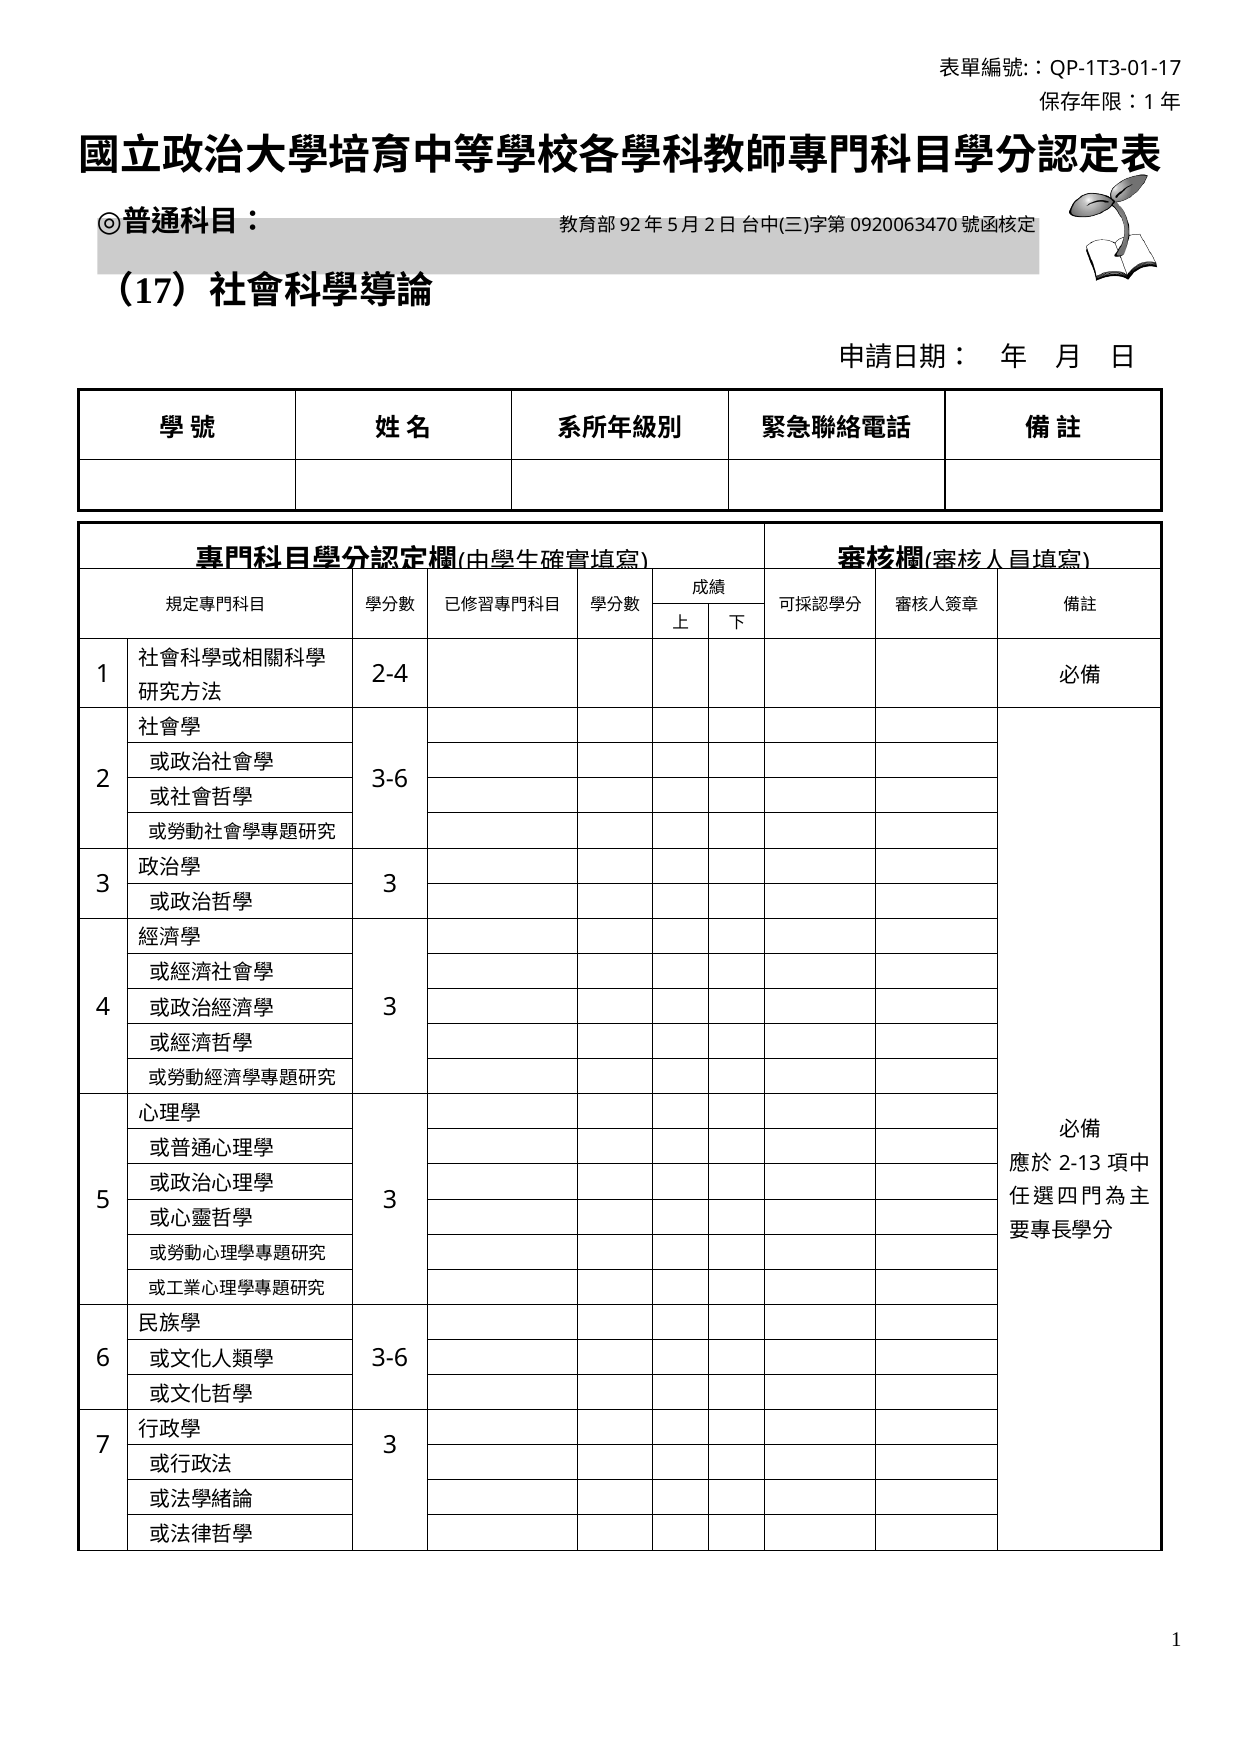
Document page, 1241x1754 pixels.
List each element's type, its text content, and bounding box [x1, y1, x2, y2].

table_cell [765, 778, 875, 812]
table_cell [765, 743, 875, 777]
table_cell [876, 1059, 997, 1093]
table_cell [765, 639, 875, 707]
table_cell 3 [353, 1410, 427, 1549]
table_cell [765, 1094, 875, 1128]
table_cell 必備 [998, 639, 1160, 707]
table_cell 3-6 [353, 1305, 427, 1409]
table_cell [876, 1410, 997, 1444]
table_cell [428, 1480, 577, 1514]
table_cell [876, 1270, 997, 1304]
table_cell 4 [80, 919, 127, 1093]
table_cell [428, 1129, 577, 1163]
table_cell [578, 919, 652, 953]
table_cell [709, 743, 764, 777]
table_cell [428, 1024, 577, 1058]
table_cell [653, 1480, 708, 1514]
table_cell [765, 954, 875, 988]
table_cell [709, 1445, 764, 1479]
table_cell [709, 813, 764, 847]
table_cell [765, 1340, 875, 1374]
table_cell [578, 1410, 652, 1444]
table_cell [653, 849, 708, 882]
table_cell [653, 1375, 708, 1409]
table_cell [578, 1200, 652, 1233]
table_cell [765, 708, 875, 742]
table_cell [709, 954, 764, 988]
table_cell [653, 1235, 708, 1269]
text 保存年限：1 年 [0, 83, 1181, 117]
table_header 姓 名 [296, 391, 511, 459]
table_cell 或行政法 [128, 1445, 352, 1479]
table_cell [876, 1305, 997, 1339]
table_cell [428, 743, 577, 777]
table_cell [765, 989, 875, 1023]
table_cell [876, 1024, 997, 1058]
table_cell [578, 884, 652, 918]
table_cell [765, 1059, 875, 1093]
table_cell 社會科學或相關科學研究方法 [128, 639, 352, 707]
table_cell [653, 1094, 708, 1128]
table_cell [428, 1410, 577, 1444]
table_cell 6 [80, 1305, 127, 1409]
table_cell 或經濟哲學 [128, 1024, 352, 1058]
table_cell 3 [80, 849, 127, 918]
table_cell [428, 1235, 577, 1269]
table_cell 5 [80, 1094, 127, 1304]
table_cell [709, 1094, 764, 1128]
table_cell [876, 708, 997, 742]
table_cell [428, 1164, 577, 1198]
table_cell [428, 849, 577, 882]
table_cell [578, 989, 652, 1023]
table_cell [428, 708, 577, 742]
table_cell 或普通心理學 [128, 1129, 352, 1163]
table_cell 或心靈哲學 [128, 1200, 352, 1233]
table_cell [578, 708, 652, 742]
table_cell [653, 954, 708, 988]
table_cell 2-4 [353, 639, 427, 707]
table_cell 或政治社會學 [128, 743, 352, 777]
table_cell [653, 1200, 708, 1233]
table_cell [876, 919, 997, 953]
table_cell [709, 849, 764, 882]
table_cell [578, 1480, 652, 1514]
table_cell [876, 849, 997, 882]
table_cell [709, 1270, 764, 1304]
table_cell 或工業心理學專題研究 [128, 1270, 352, 1304]
table_cell 或勞動經濟學專題研究 [128, 1059, 352, 1093]
table_cell [709, 919, 764, 953]
table_cell [876, 1480, 997, 1514]
table_cell [578, 1340, 652, 1374]
table_cell 可採認學分 [765, 569, 875, 638]
table_cell [512, 460, 728, 509]
table_cell [765, 1200, 875, 1233]
table_cell 心理學 [128, 1094, 352, 1128]
table_cell [876, 813, 997, 847]
table_cell 3 [353, 1094, 427, 1304]
table_cell [765, 884, 875, 918]
table_cell [765, 813, 875, 847]
table_cell [876, 778, 997, 812]
table_cell [578, 778, 652, 812]
table_cell [946, 460, 1160, 509]
table_cell [653, 778, 708, 812]
table_cell 規定專門科目 [80, 569, 352, 638]
table_cell [578, 849, 652, 882]
table_cell [578, 954, 652, 988]
table_cell [428, 1375, 577, 1409]
table_cell [578, 1270, 652, 1304]
table_cell 3-6 [353, 708, 427, 847]
table_cell [765, 1410, 875, 1444]
table_cell [876, 1515, 997, 1549]
table_cell [653, 813, 708, 847]
text （17）社會科學導論 [59, 260, 1181, 314]
table_cell [578, 639, 652, 707]
table_cell [709, 778, 764, 812]
table_cell 3 [353, 849, 427, 918]
table_cell [709, 1164, 764, 1198]
table_cell 經濟學 [128, 919, 352, 953]
table_cell [653, 1410, 708, 1444]
table_cell [876, 1200, 997, 1233]
table_cell 或法律哲學 [128, 1515, 352, 1549]
table_header 專門科目學分認定欄(由學生確實填寫) [80, 524, 764, 568]
table_cell [709, 1515, 764, 1549]
table_cell 2 [80, 708, 127, 847]
table_cell 上 [653, 604, 708, 638]
table_cell 備註 [998, 569, 1160, 638]
table_cell [80, 460, 295, 509]
table_cell [653, 708, 708, 742]
table_cell [653, 1129, 708, 1163]
table_cell [709, 1129, 764, 1163]
table_cell [653, 743, 708, 777]
table_cell [876, 989, 997, 1023]
table_cell 審核人簽章 [876, 569, 997, 638]
table_cell [876, 743, 997, 777]
table_cell 民族學 [128, 1305, 352, 1339]
table_cell [653, 639, 708, 707]
table_cell [428, 1200, 577, 1233]
table_cell [578, 1515, 652, 1549]
table_cell [578, 1164, 652, 1198]
table_cell [709, 1480, 764, 1514]
table_cell [578, 1305, 652, 1339]
table_cell [428, 778, 577, 812]
table_cell [428, 813, 577, 847]
table_cell [578, 1235, 652, 1269]
table_cell [428, 989, 577, 1023]
table_cell [428, 1270, 577, 1304]
table_cell [765, 1164, 875, 1198]
text [1158, 185, 1181, 253]
table_cell [578, 1375, 652, 1409]
table_cell 3 [353, 919, 427, 1093]
table_cell [765, 1515, 875, 1549]
table_cell [428, 639, 577, 707]
table_cell [428, 1305, 577, 1339]
table_cell [765, 1235, 875, 1269]
table_cell [876, 884, 997, 918]
table_cell [653, 1270, 708, 1304]
table_cell [653, 1164, 708, 1198]
table_cell 成績 [653, 569, 764, 603]
table_cell [709, 1375, 764, 1409]
table_cell [653, 1059, 708, 1093]
table_header 系所年級別 [512, 391, 728, 459]
table_cell [876, 1129, 997, 1163]
table_cell [578, 813, 652, 847]
table_cell 1 [80, 639, 127, 707]
table_cell [765, 1024, 875, 1058]
table_cell [765, 849, 875, 882]
table_cell [653, 1024, 708, 1058]
table_cell [709, 1059, 764, 1093]
table_cell [428, 1340, 577, 1374]
table_cell 或文化人類學 [128, 1340, 352, 1374]
table_cell 學分數 [578, 569, 652, 638]
table_cell [428, 1445, 577, 1479]
table_cell [876, 1340, 997, 1374]
table_cell 7 [80, 1410, 127, 1549]
table_cell [709, 1200, 764, 1233]
table_cell [578, 1059, 652, 1093]
table_cell [578, 1129, 652, 1163]
table_cell [765, 1129, 875, 1163]
table_cell [428, 1094, 577, 1128]
table_cell [765, 1445, 875, 1479]
table_cell [428, 1515, 577, 1549]
table_header 緊急聯絡電話 [729, 391, 944, 459]
table_cell [709, 1305, 764, 1339]
table_cell 行政學 [128, 1410, 352, 1444]
table_cell [709, 708, 764, 742]
table_cell [709, 1340, 764, 1374]
table_header 備 註 [946, 391, 1160, 459]
text 申請日期： 年 月 日 [759, 320, 1181, 388]
table_cell [653, 989, 708, 1023]
table_cell [729, 460, 944, 509]
table_cell [876, 1164, 997, 1198]
table_cell [709, 639, 764, 707]
table_cell 必備 應於2-13項中任選四門為主要專長學分 [998, 708, 1160, 1549]
table_cell 或法學緒論 [128, 1480, 352, 1514]
table_cell [428, 884, 577, 918]
table_cell 社會學 [128, 708, 352, 742]
table_cell [653, 1445, 708, 1479]
table_header 學 號 [80, 391, 295, 459]
table_cell [653, 919, 708, 953]
table_cell 學分數 [353, 569, 427, 638]
table_cell [578, 743, 652, 777]
table_cell [876, 1445, 997, 1479]
text 表單編號:：QP-1T3-01-17 [59, 49, 1181, 83]
table_cell 或社會哲學 [128, 778, 352, 812]
table_cell [876, 1094, 997, 1128]
table_cell [876, 1235, 997, 1269]
table_cell 或政治哲學 [128, 884, 352, 918]
table_cell [765, 1270, 875, 1304]
table_cell [653, 1305, 708, 1339]
text 國立政治大學培育中等學校各學科教師專門科目學分認定表 [59, 117, 1181, 185]
table_cell [765, 919, 875, 953]
table_cell [428, 919, 577, 953]
table_cell 政治學 [128, 849, 352, 882]
table_cell [653, 1515, 708, 1549]
table_cell [428, 1059, 577, 1093]
table_cell [428, 954, 577, 988]
table_cell [765, 1375, 875, 1409]
table_cell [653, 1340, 708, 1374]
table_cell 下 [709, 604, 764, 638]
text ◎普通科目： 教育部92年5月2日 台中(三)字第0920063470號函核定 [59, 185, 1069, 253]
table_cell [709, 989, 764, 1023]
table_cell [876, 954, 997, 988]
table_cell [876, 1375, 997, 1409]
table_cell [709, 1235, 764, 1269]
table_cell 或文化哲學 [128, 1375, 352, 1409]
table_cell [709, 884, 764, 918]
table_cell 已修習專門科目 [428, 569, 577, 638]
table_cell [709, 1410, 764, 1444]
table_cell 或政治經濟學 [128, 989, 352, 1023]
table_cell 或經濟社會學 [128, 954, 352, 988]
table_cell 或政治心理學 [128, 1164, 352, 1198]
table_cell [296, 460, 511, 509]
table_cell 或勞動社會學專題研究 [128, 813, 352, 847]
table_cell [765, 1480, 875, 1514]
table_cell [876, 639, 997, 707]
table_header 審核欄(審核人員填寫) [765, 524, 1160, 568]
table_cell [653, 884, 708, 918]
table_cell [765, 1305, 875, 1339]
table_cell [578, 1094, 652, 1128]
table_cell 或勞動心理學專題研究 [128, 1235, 352, 1269]
table_cell [709, 1024, 764, 1058]
table_cell [578, 1445, 652, 1479]
table_cell [578, 1024, 652, 1058]
